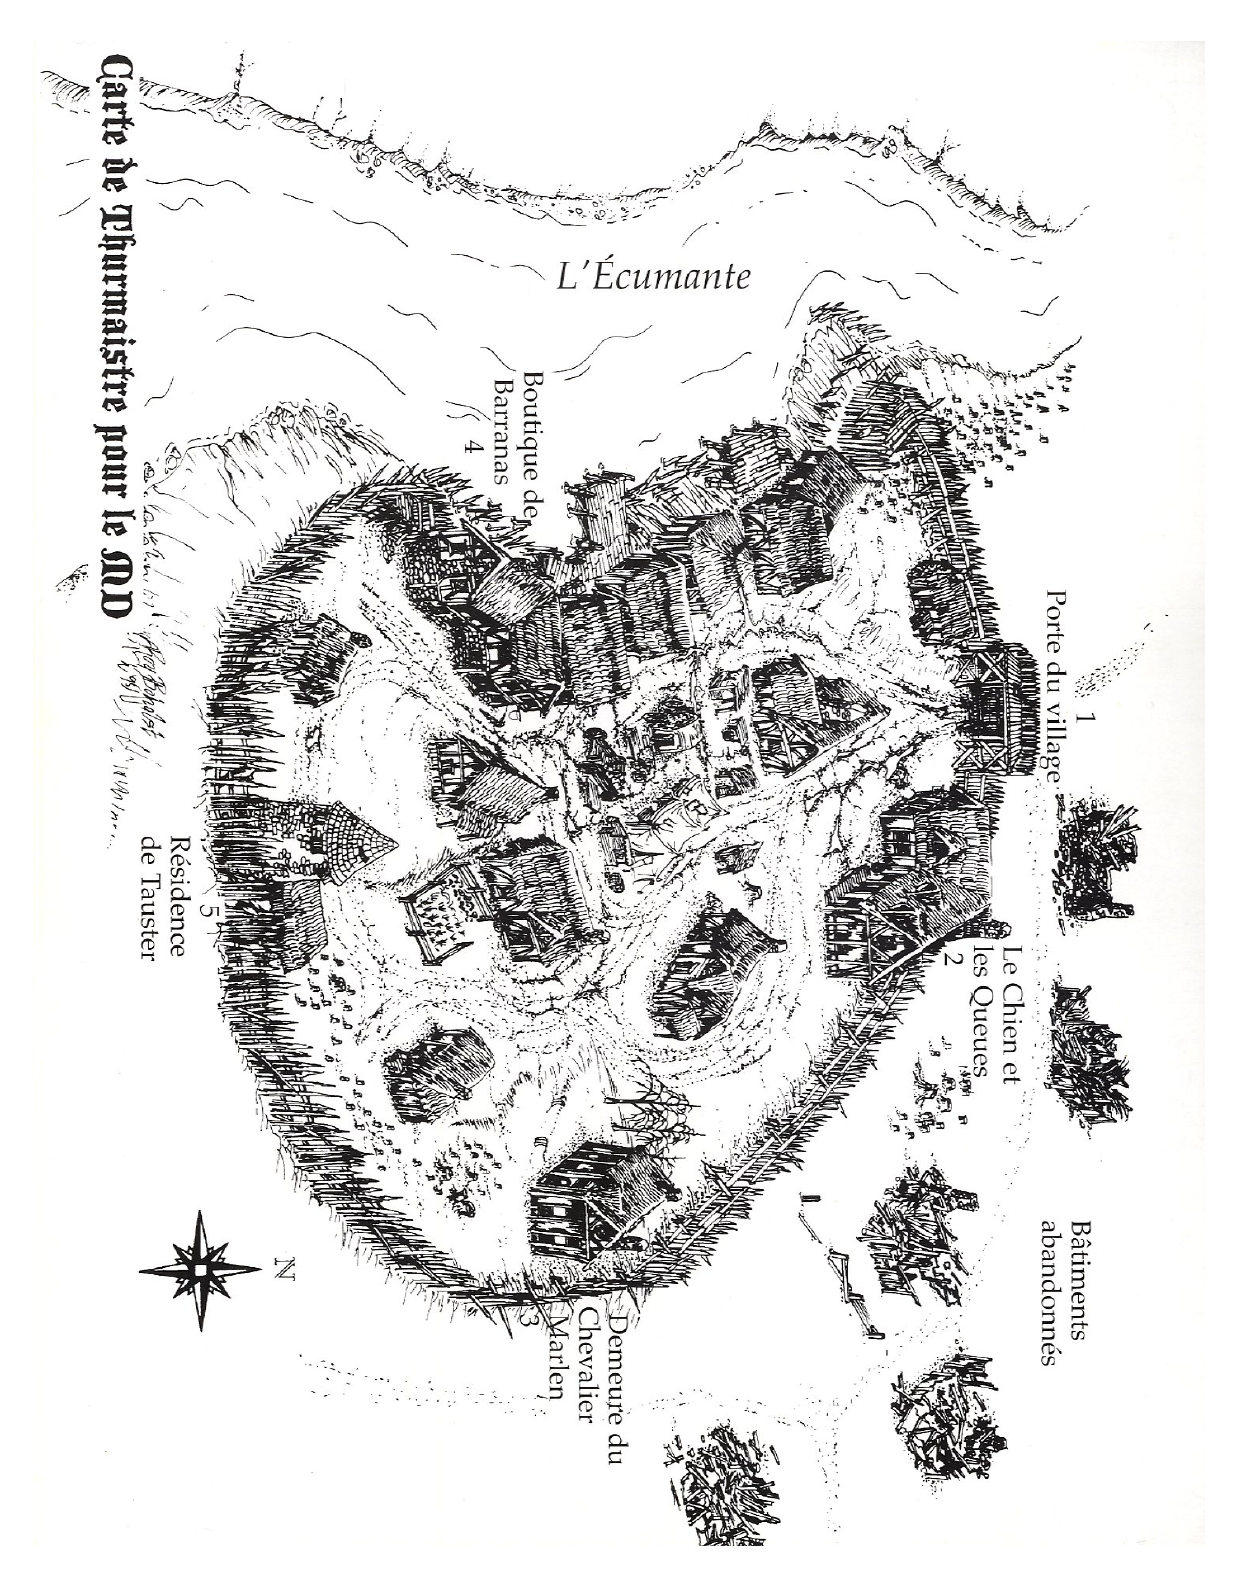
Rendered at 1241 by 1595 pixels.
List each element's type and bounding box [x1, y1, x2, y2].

picture [33, 41, 1205, 1546]
